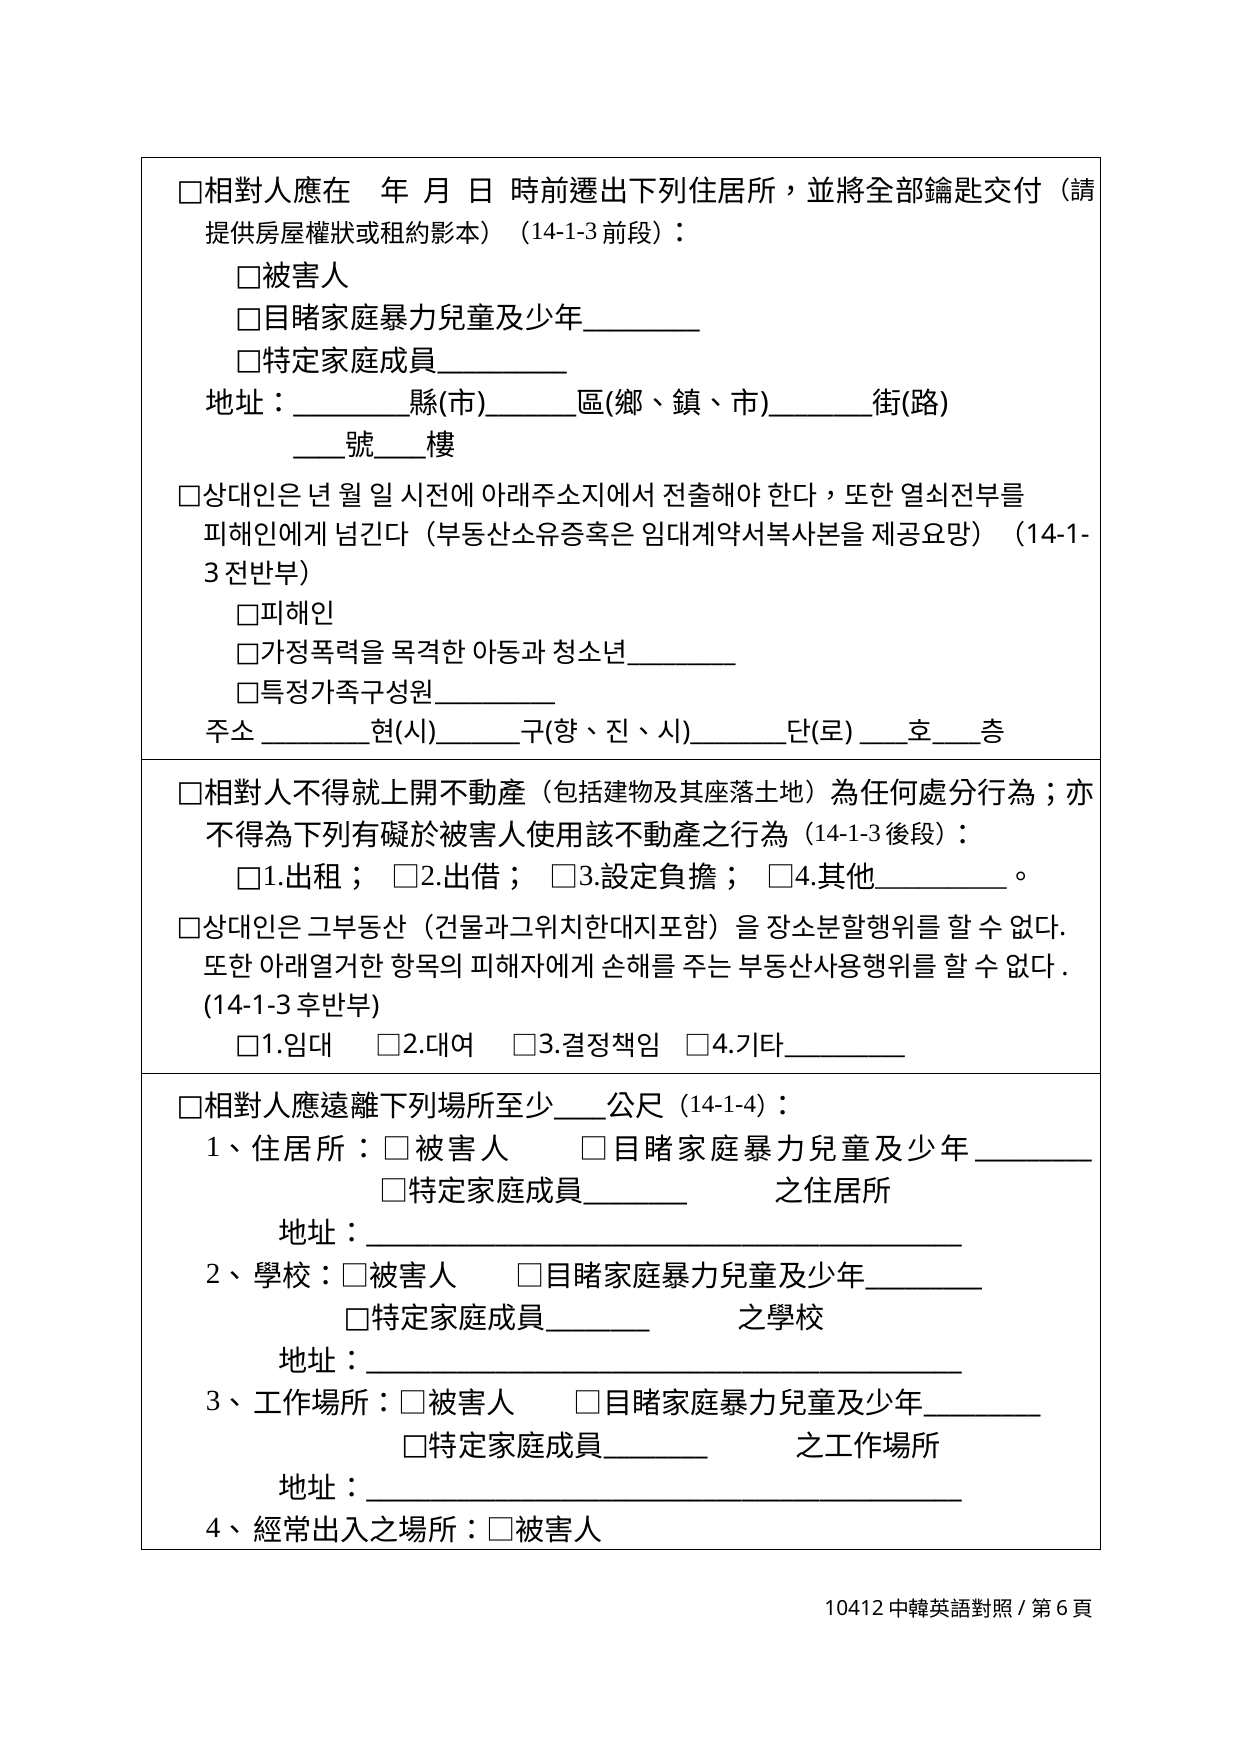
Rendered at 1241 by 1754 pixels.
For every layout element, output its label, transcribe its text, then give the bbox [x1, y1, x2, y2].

table_cell □相對人不得就上開不動產（包括建物及其座落土地）為任何處分行為；亦不得為下列有礙於被害人使用該不動產之行為（14-1-3後段）： □1.出租； □2.出借； □3.設定負擔； □4.其他_________。 □상대인은 그부동산（건물과그위치한대지포함）을 장소분할행위를 할 수 없다. 또한 아래열거한 항목의 피해자에게 손해를 주는 부동산사용행위를 할 수 없다 . (14-1-3후반부) □1.임대 □2.대여 □3.결정책임 □4.기타__________ [142, 760, 1100, 1072]
table_cell □相對人應在 年 月 日 時前遷出下列住居所，並將全部鑰匙交付（請提供房屋權狀或租約影本）（14-1-3前段）： □被害人 □目睹家庭暴力兒童及少年_________ □特定家庭成員__________ 地址：_________縣(市)_______區(鄉、鎮、市)________街(路) ____號____樓 □상대인은 년 월 일 시전에 아래주소지에서 전출해야 한다，또한 열쇠전부를 피해인에게 넘긴다（부동산소유증혹은 임대계약서복사본을 제공요망）（14-1-3전반부） □피해인 □가정폭력을 목격한 아동과 청소년_________ □특정가족구성원__________ 주소 _________현(시)_______구(향、진、시)________단(로) ____호____층 [142, 158, 1100, 759]
table_cell □相對人應遠離下列場所至少____公尺（14-1-4）： 住居所：□被害人 □目睹家庭暴力兒童及少年_________ □特定家庭成員________ 之住居所 地址：______________________________________________ 學校：□被害人 □目睹家庭暴力兒童及少年_________ □特定家庭成員________ 之學校 地址：______________________________________________ 工作場所：□被害人 □目睹家庭暴力兒童及少年_________ □特定家庭成員________ 之工作場所 地址：______________________________________________ 經常出入之場所：□被害人 [142, 1074, 1100, 1549]
